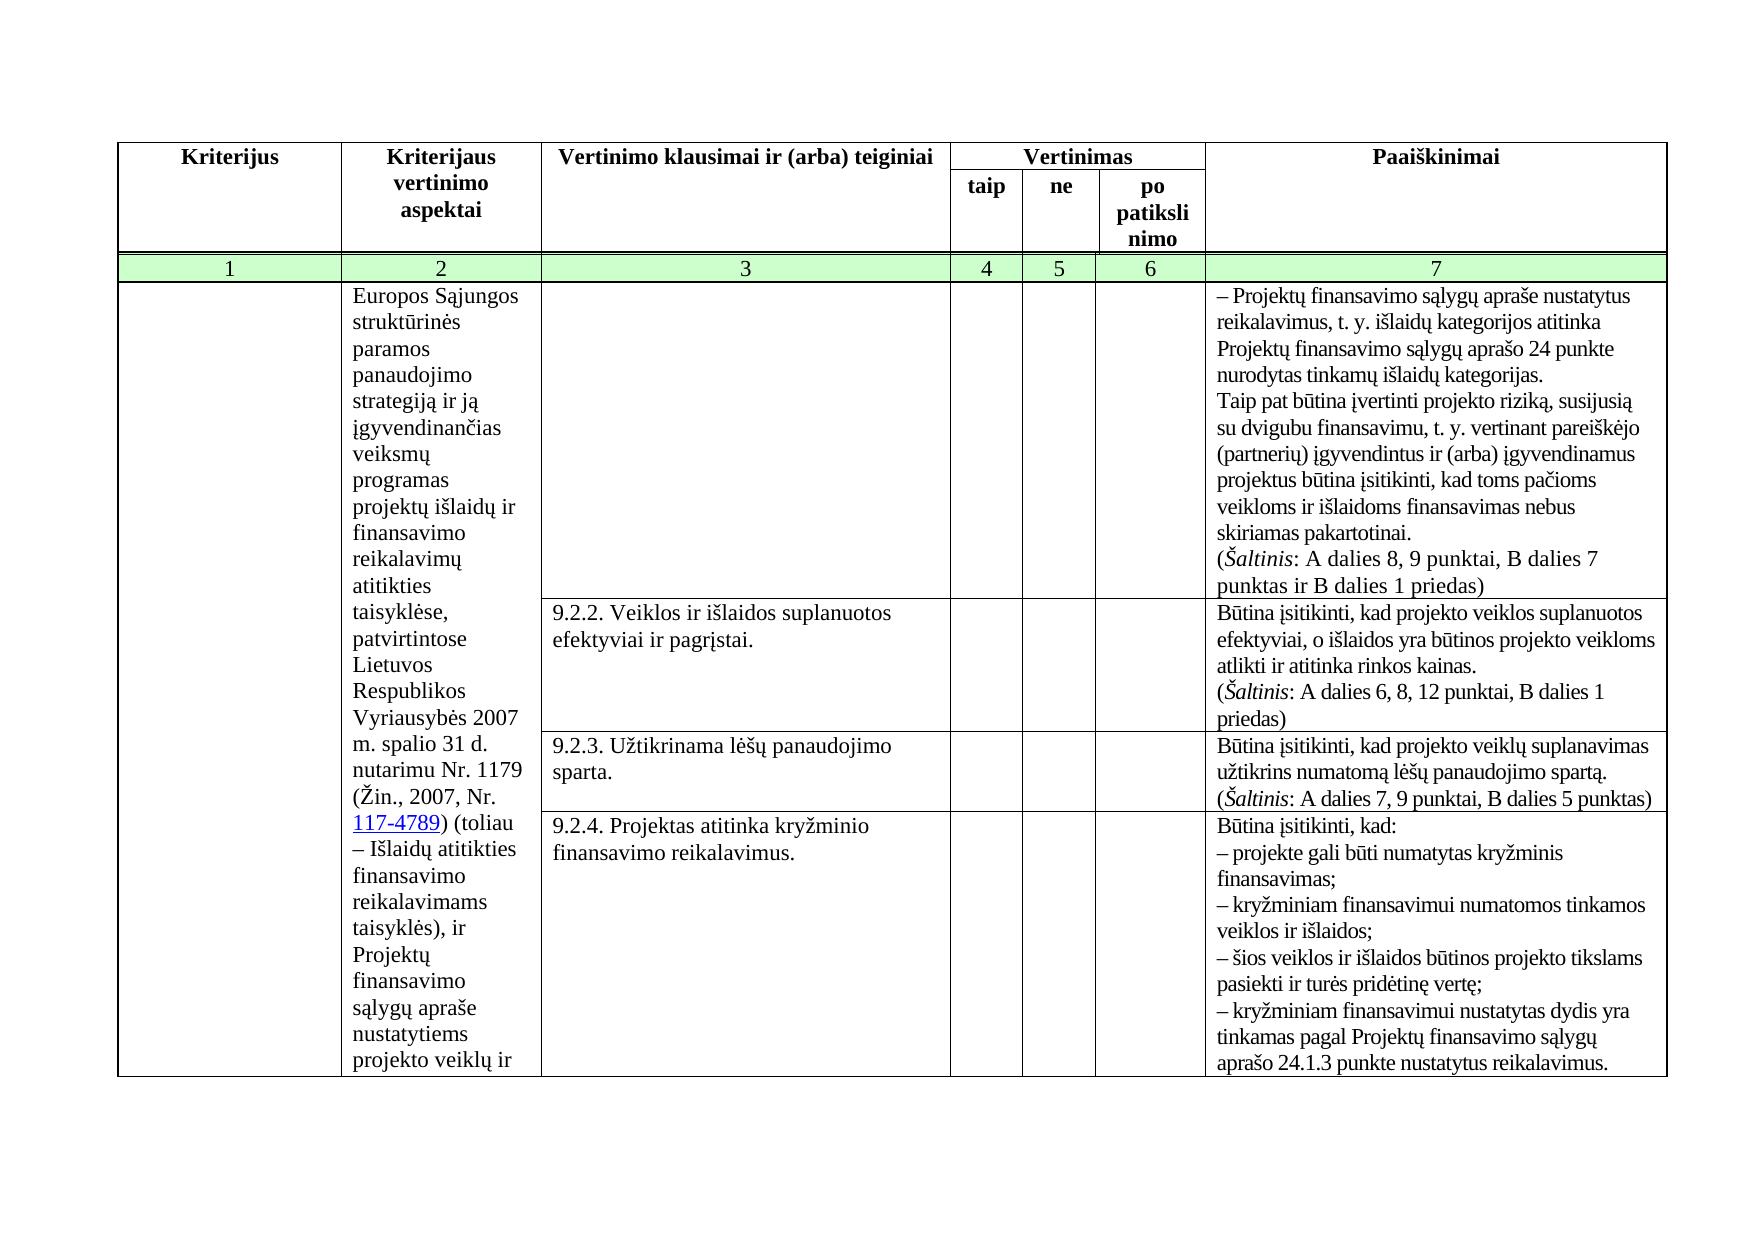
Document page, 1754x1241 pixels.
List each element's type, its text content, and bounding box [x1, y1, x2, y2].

table_cell [1023, 732, 1095, 811]
table_cell 9.2.2. Veiklos ir išlaidos suplanuotos efektyviai ir pagrįstai. [542, 599, 950, 731]
table_header Vertinimo klausimai ir (arba) teiginiai [542, 143, 950, 251]
table_cell 1 [119, 255, 341, 281]
table_cell [951, 732, 1022, 811]
table_cell [1096, 732, 1205, 811]
table_cell 9.2.3. Užtikrinama lėšų panaudojimo sparta. [542, 732, 950, 811]
table_cell taip [951, 170, 1022, 251]
table_cell 7 [1206, 255, 1666, 281]
table_header Paaiškinimai [1206, 143, 1666, 251]
table_cell [1023, 599, 1095, 731]
table_cell po patikslinimo [1100, 170, 1205, 251]
table_cell 4 [951, 255, 1022, 281]
table_cell [1023, 283, 1095, 598]
table_cell Būtina įsitikinti, kad projekto veiklos suplanuotos efektyviai, o išlaidos yra būtinos projekto veikloms atlikti ir atitinka rinkos kainas. (Šaltinis: A dalies 6, 8, 12 punktai, B dalies 1 priedas) [1206, 599, 1666, 731]
table_cell [1023, 812, 1095, 1076]
table_cell ne [1023, 170, 1099, 251]
table_cell [542, 283, 950, 598]
table_header Kriterijus [119, 143, 341, 251]
table_cell – Projektų finansavimo sąlygų apraše nustatytus reikalavimus, t. y. išlaidų kategorijos atitinka Projektų finansavimo sąlygų aprašo 24 punkte nurodytas tinkamų išlaidų kategorijas. Taip pat būtina įvertinti projekto riziką, susijusią su dvigubu finansavimu, t. y. vertinant pareiškėjo (partnerių) įgyvendintus ir (arba) įgyvendinamus projektus būtina įsitikinti, kad toms pačioms veikloms ir išlaidoms finansavimas nebus skiriamas pakartotinai. (Šaltinis: A dalies 8, 9 punktai, B dalies 7 punktas ir B dalies 1 priedas) [1206, 283, 1666, 598]
table_cell [1096, 599, 1205, 731]
table_cell [951, 599, 1022, 731]
table_cell [951, 283, 1022, 598]
table_header Kriterijaus vertinimo aspektai [342, 143, 541, 251]
table_cell [1096, 283, 1205, 598]
table_cell 9.2.4. Projektas atitinka kryžminio finansavimo reikalavimus. [542, 812, 950, 1076]
table_cell Būtina įsitikinti, kad projekto veiklų suplanavimas užtikrins numatomą lėšų panaudojimo spartą. (Šaltinis: A dalies 7, 9 punktai, B dalies 5 punktas) [1206, 732, 1666, 811]
table_cell 2 [342, 255, 541, 281]
table_header Vertinimas [951, 143, 1205, 169]
table_cell Būtina įsitikinti, kad: – projekte gali būti numatytas kryžminis finansavimas; – kryžminiam finansavimui numatomos tinkamos veiklos ir išlaidos; – šios veiklos ir išlaidos būtinos projekto tikslams pasiekti ir turės pridėtinę vertę; – kryžminiam finansavimui nustatytas dydis yra tinkamas pagal Projektų finansavimo sąlygų aprašo 24.1.3 punkte nustatytus reikalavimus. [1206, 812, 1666, 1076]
table_cell [119, 283, 341, 1076]
table_cell 6 [1096, 255, 1205, 281]
table_cell [1096, 812, 1205, 1076]
table_cell 3 [542, 255, 950, 281]
table_cell [951, 812, 1022, 1076]
table_cell Europos Sąjungos struktūrinės paramos panaudojimo strategiją ir ją įgyvendinančias veiksmų programas projektų išlaidų ir finansavimo reikalavimų atitikties taisyklėse, patvirtintose Lietuvos Respublikos Vyriausybės 2007 m. spalio 31 d. nutarimu Nr. 1179 (Žin., 2007, Nr. 117-4789) (toliau – Išlaidų atitikties finansavimo reikalavimams taisyklės), ir Projektų finansavimo sąlygų apraše nustatytiems projekto veiklų ir [342, 283, 541, 1076]
table_cell 5 [1023, 255, 1095, 281]
